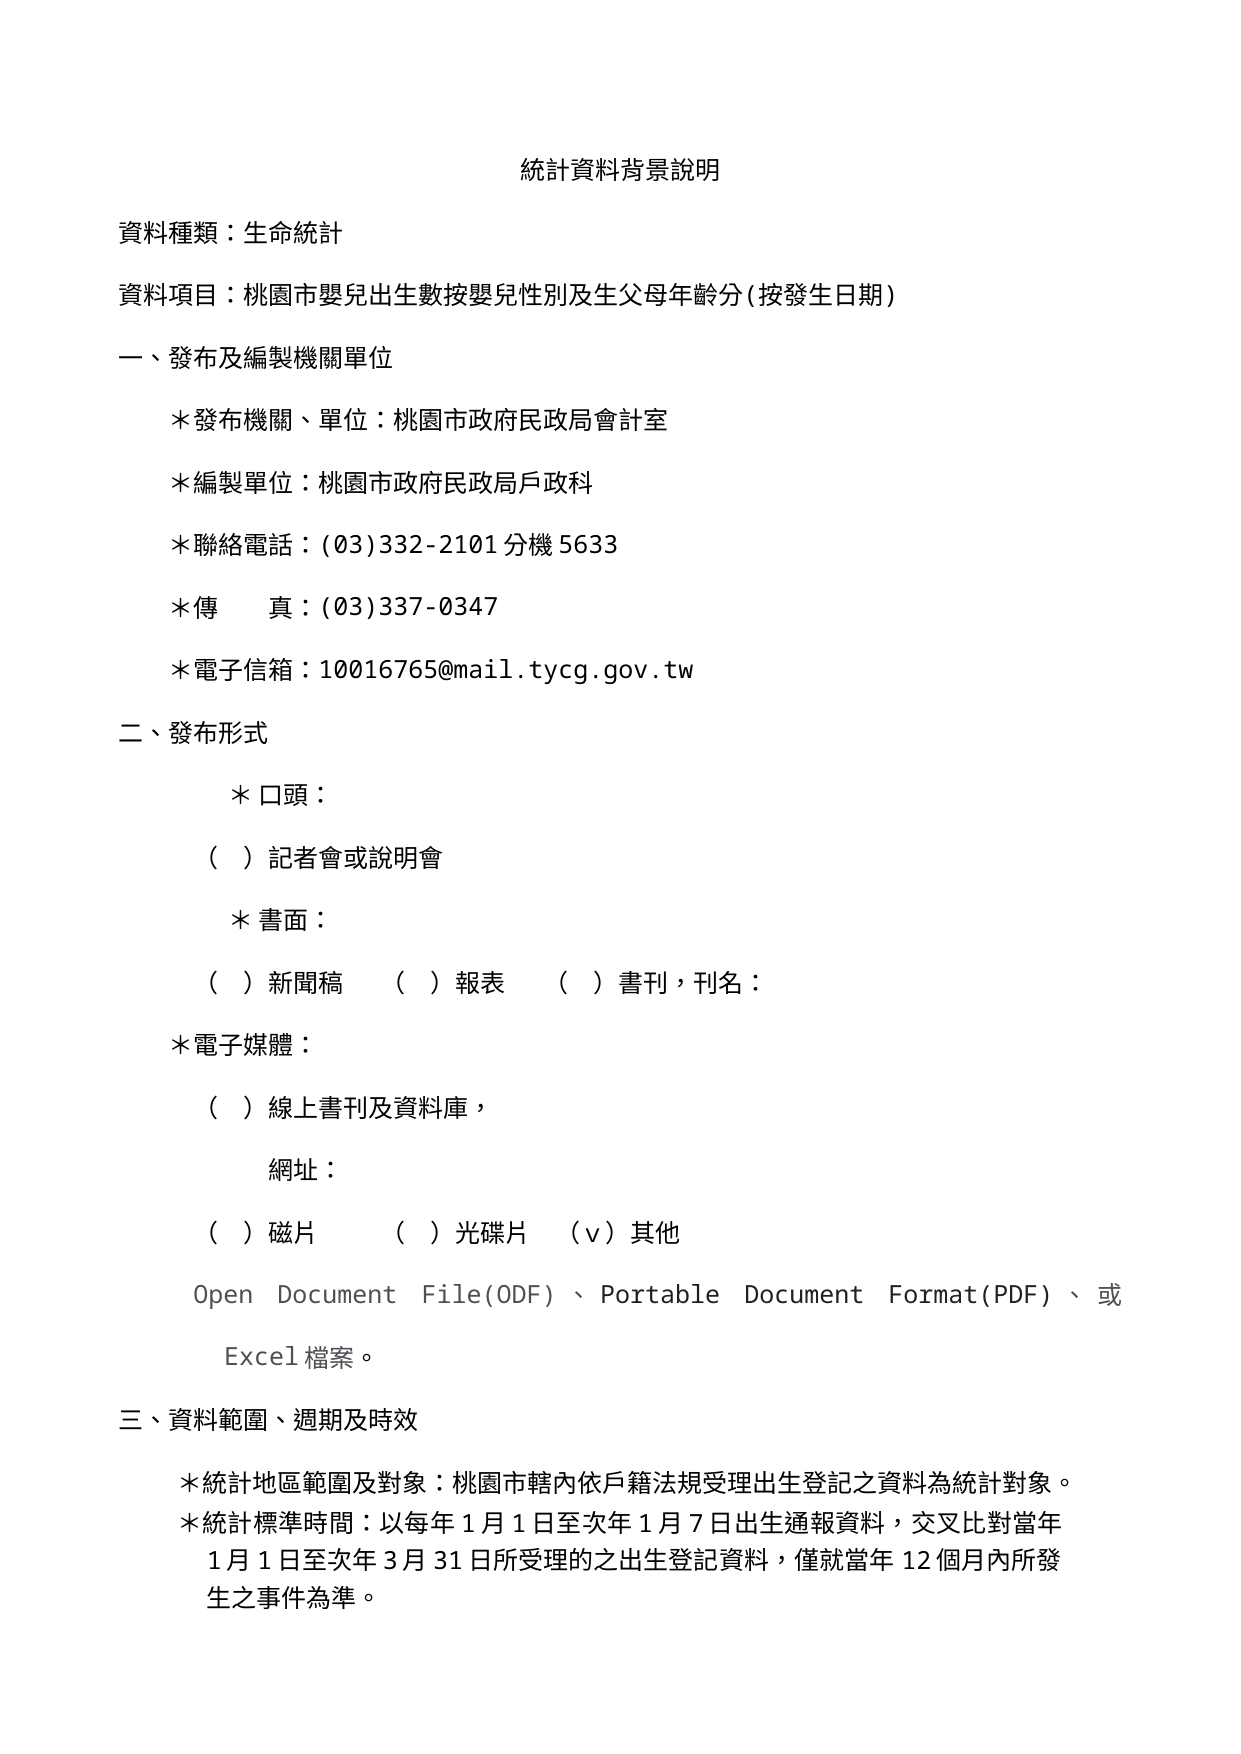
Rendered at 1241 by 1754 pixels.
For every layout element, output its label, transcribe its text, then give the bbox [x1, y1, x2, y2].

text （ ）新聞稿 （ ）報表 （ ）書刊，刊名： [193, 939, 1122, 1002]
text ＊電子媒體： [168, 1002, 1122, 1064]
text （ ）記者會或說明會 [193, 814, 1122, 877]
text ＊發布機關、單位：桃園市政府民政局會計室 [168, 377, 1122, 439]
text ＊聯絡電話：(03)332-2101分機5633 [168, 502, 1122, 564]
list 口頭： [228, 752, 1122, 814]
text ＊編製單位：桃園市政府民政局戶政科 [168, 439, 1122, 502]
text Open Document File(ODF)、Portable Document Format(PDF)、或Excel檔案。 [193, 1252, 1122, 1377]
text 資料項目：桃園市嬰兒出生數按嬰兒性別及生父母年齡分(按發生日期) [118, 252, 1122, 314]
text ＊統計標準時間：以每年1月1日至次年1月7日出生通報資料，交叉比對當年1月1日至次年3月31日所受理的之出生登記資料，僅就當年12個月內所發生之事件為準。 [177, 1502, 1063, 1614]
text 二、發布形式 [118, 689, 1122, 752]
list 書面： [228, 877, 1122, 939]
text 三、資料範圍、週期及時效 [118, 1377, 1122, 1439]
text （ ）線上書刊及資料庫， [193, 1064, 1122, 1127]
text ＊統計地區範圍及對象：桃園市轄內依戶籍法規受理出生登記之資料為統計對象。 [118, 1439, 1122, 1502]
text 統計資料背景說明 [118, 127, 1122, 189]
text （ ）磁片 （ ）光碟片 （ｖ）其他 [193, 1189, 1122, 1252]
text ＊電子信箱：10016765@mail.tycg.gov.tw [168, 627, 1122, 689]
text ＊傳 真：(03)337-0347 [168, 564, 1122, 627]
text 網址： [193, 1127, 1122, 1189]
text 一、發布及編製機關單位 [118, 314, 1122, 377]
text 資料種類：生命統計 [118, 189, 1122, 252]
